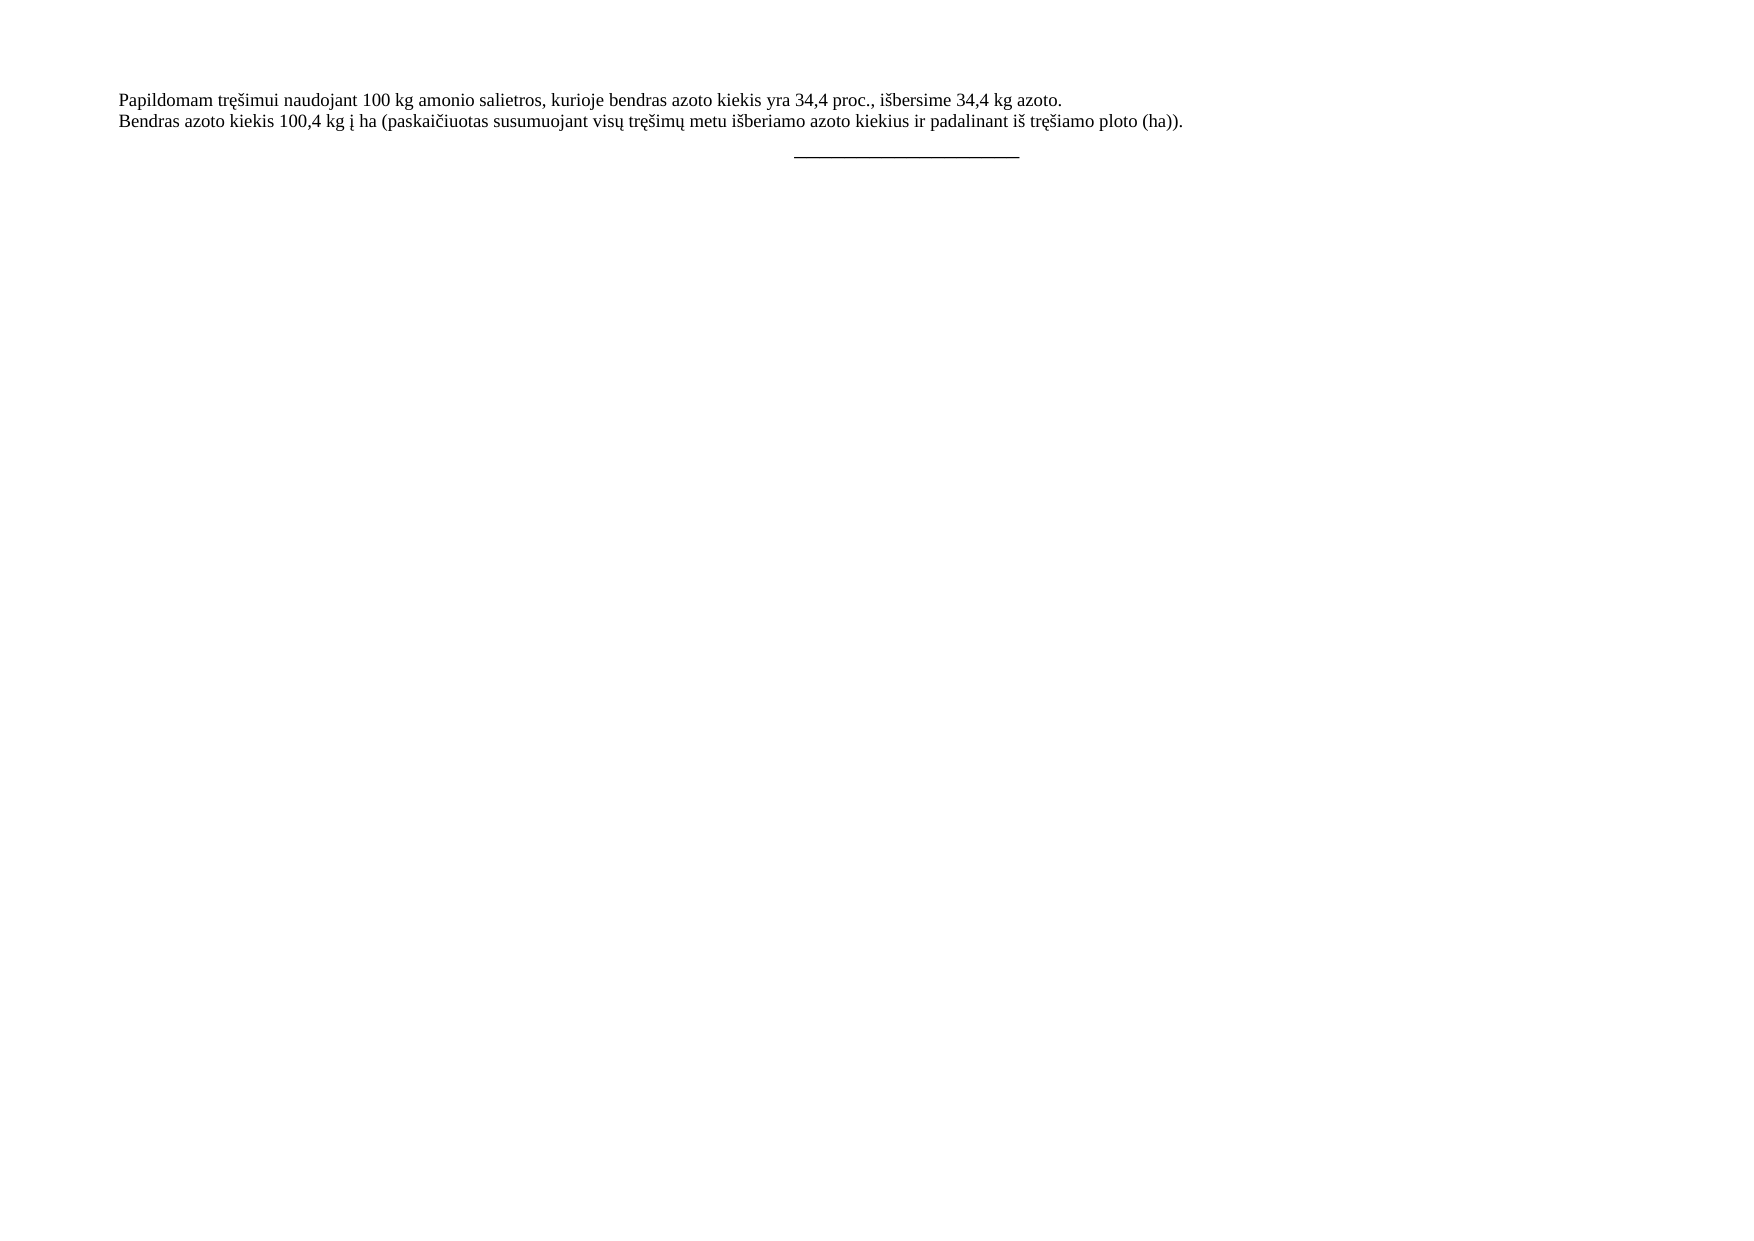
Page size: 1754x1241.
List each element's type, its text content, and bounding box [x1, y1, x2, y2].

text Bendras azoto kiekis 100,4 kg į ha (paskaičiuotas susumuojant visų tręšimų metu išberiamo azoto kiekius ir padalinant iš tręšiamo ploto (ha)). [118, 110, 1695, 132]
text __________________ [118, 132, 1695, 160]
text Papildomam tręšimui naudojant 100 kg amonio salietros, kurioje bendras azoto kiekis yra 34,4 proc., išbersime 34,4 kg azoto. [118, 88, 1695, 110]
